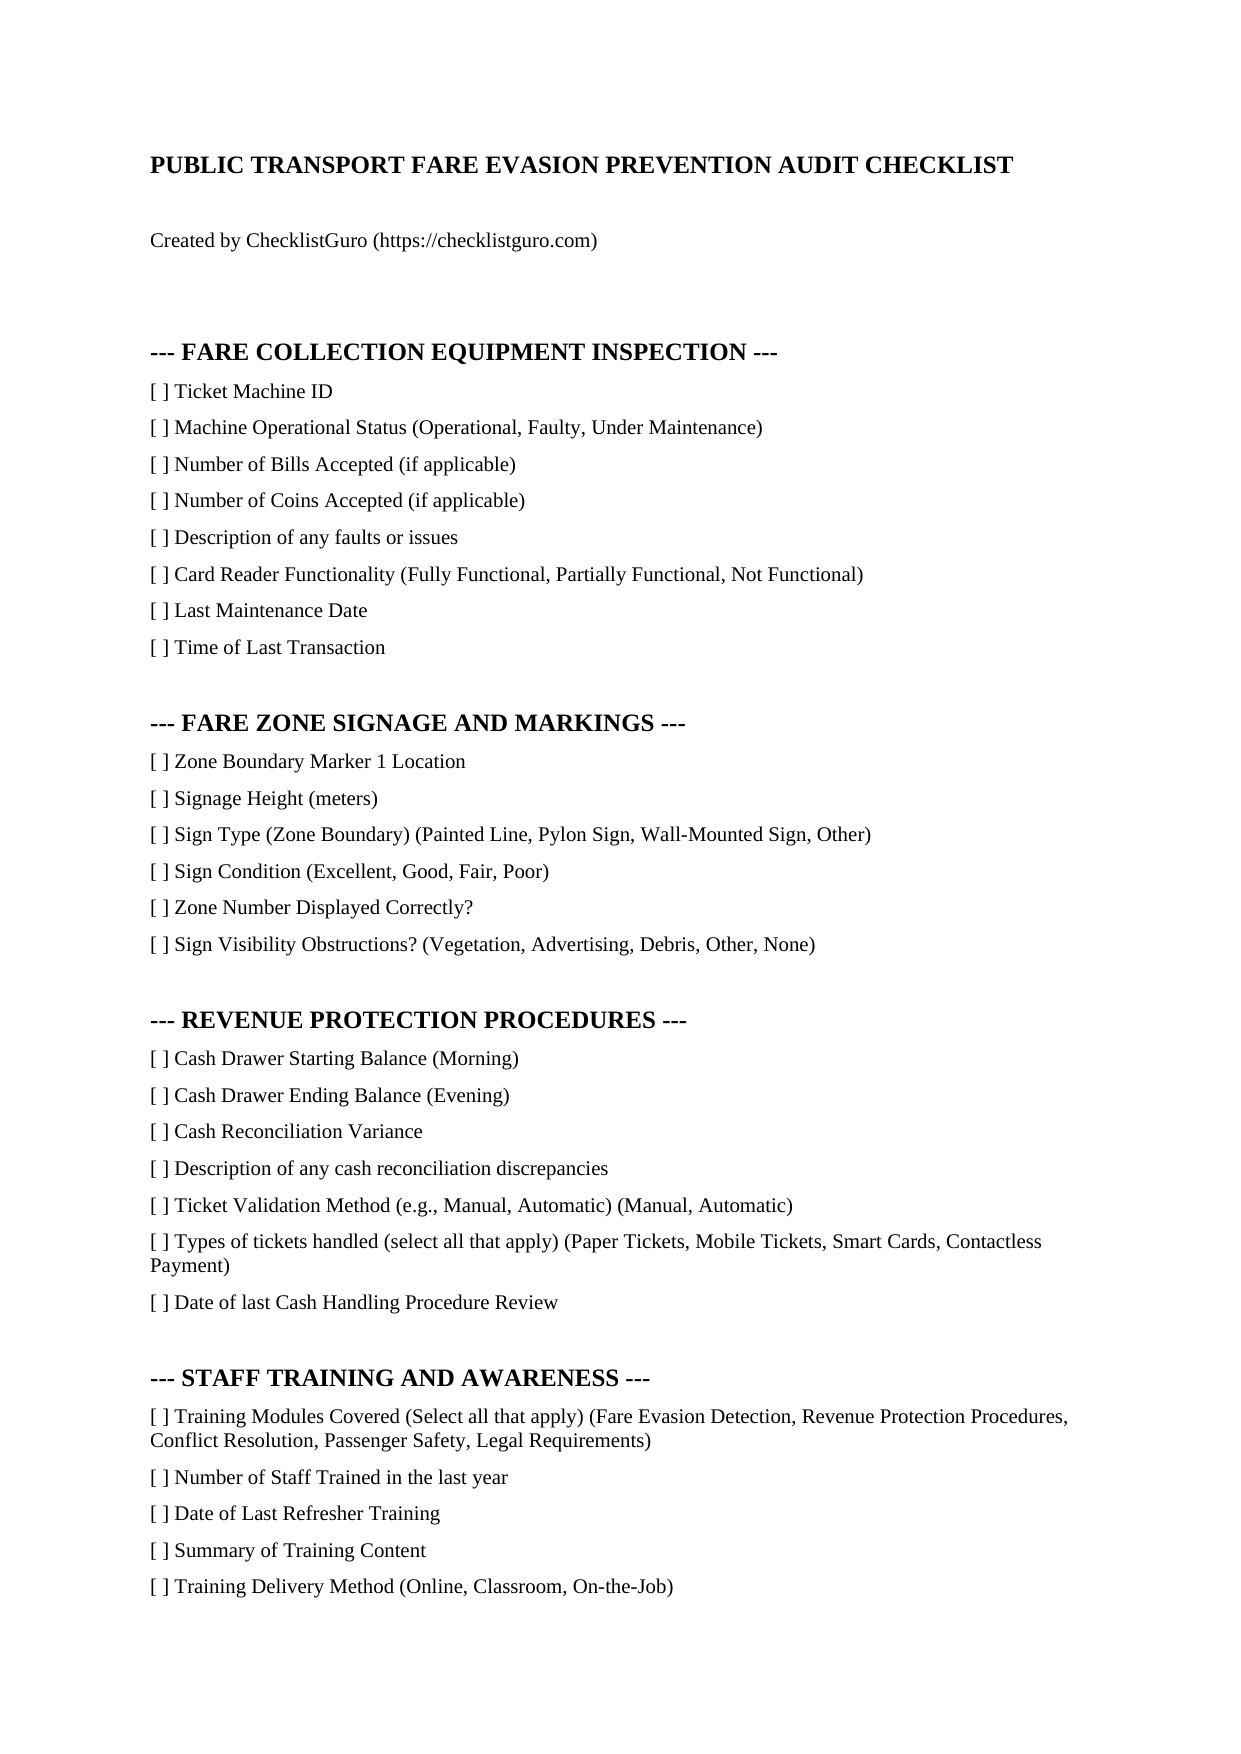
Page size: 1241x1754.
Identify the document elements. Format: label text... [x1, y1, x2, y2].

text [ ] Number of Staff Trained in the last year [150, 1465, 1090, 1489]
text [ ] Machine Operational Status (Operational, Faulty, Under Maintenance) [150, 415, 1090, 439]
text [ ] Time of Last Transaction [150, 635, 1090, 659]
text [ ] Card Reader Functionality (Fully Functional, Partially Functional, Not Functional) [150, 562, 1090, 586]
text PUBLIC TRANSPORT FARE EVASION PREVENTION AUDIT CHECKLIST [150, 150, 1090, 179]
text --- REVENUE PROTECTION PROCEDURES --- [150, 1005, 1090, 1034]
text [ ] Cash Reconciliation Variance [150, 1119, 1090, 1143]
text --- STAFF TRAINING AND AWARENESS --- [150, 1363, 1090, 1392]
text [ ] Date of Last Refresher Training [150, 1501, 1090, 1525]
text [ ] Types of tickets handled (select all that apply) (Paper Tickets, Mobile Tickets, Smart Cards, Contactless Payment) [150, 1229, 1090, 1277]
text [ ] Last Maintenance Date [150, 598, 1090, 622]
text [ ] Description of any cash reconciliation discrepancies [150, 1156, 1090, 1180]
text [ ] Number of Coins Accepted (if applicable) [150, 488, 1090, 512]
text [ ] Cash Drawer Ending Balance (Evening) [150, 1083, 1090, 1107]
text [ ] Training Delivery Method (Online, Classroom, On-the-Job) [150, 1574, 1090, 1598]
text [ ] Ticket Machine ID [150, 379, 1090, 403]
text Created by ChecklistGuro (https://checklistguro.com) [150, 228, 1090, 252]
text [ ] Sign Visibility Obstructions? (Vegetation, Advertising, Debris, Other, None) [150, 932, 1090, 956]
text [ ] Zone Number Displayed Correctly? [150, 895, 1090, 919]
text --- FARE ZONE SIGNAGE AND MARKINGS --- [150, 708, 1090, 737]
text [ ] Cash Drawer Starting Balance (Morning) [150, 1046, 1090, 1070]
text [ ] Sign Condition (Excellent, Good, Fair, Poor) [150, 859, 1090, 883]
text [ ] Ticket Validation Method (e.g., Manual, Automatic) (Manual, Automatic) [150, 1192, 1090, 1217]
text [ ] Description of any faults or issues [150, 525, 1090, 549]
text [ ] Signage Height (meters) [150, 786, 1090, 810]
text [ ] Sign Type (Zone Boundary) (Painted Line, Pylon Sign, Wall-Mounted Sign, Other) [150, 822, 1090, 846]
text [ ] Training Modules Covered (Select all that apply) (Fare Evasion Detection, Revenue Protection Procedures, Conflict Resolution, Passenger Safety, Legal Requirements) [150, 1404, 1090, 1452]
text [ ] Zone Boundary Marker 1 Location [150, 749, 1090, 773]
text [ ] Date of last Cash Handling Procedure Review [150, 1290, 1090, 1314]
text --- FARE COLLECTION EQUIPMENT INSPECTION --- [150, 337, 1090, 366]
text [ ] Summary of Training Content [150, 1538, 1090, 1562]
text [ ] Number of Bills Accepted (if applicable) [150, 452, 1090, 476]
